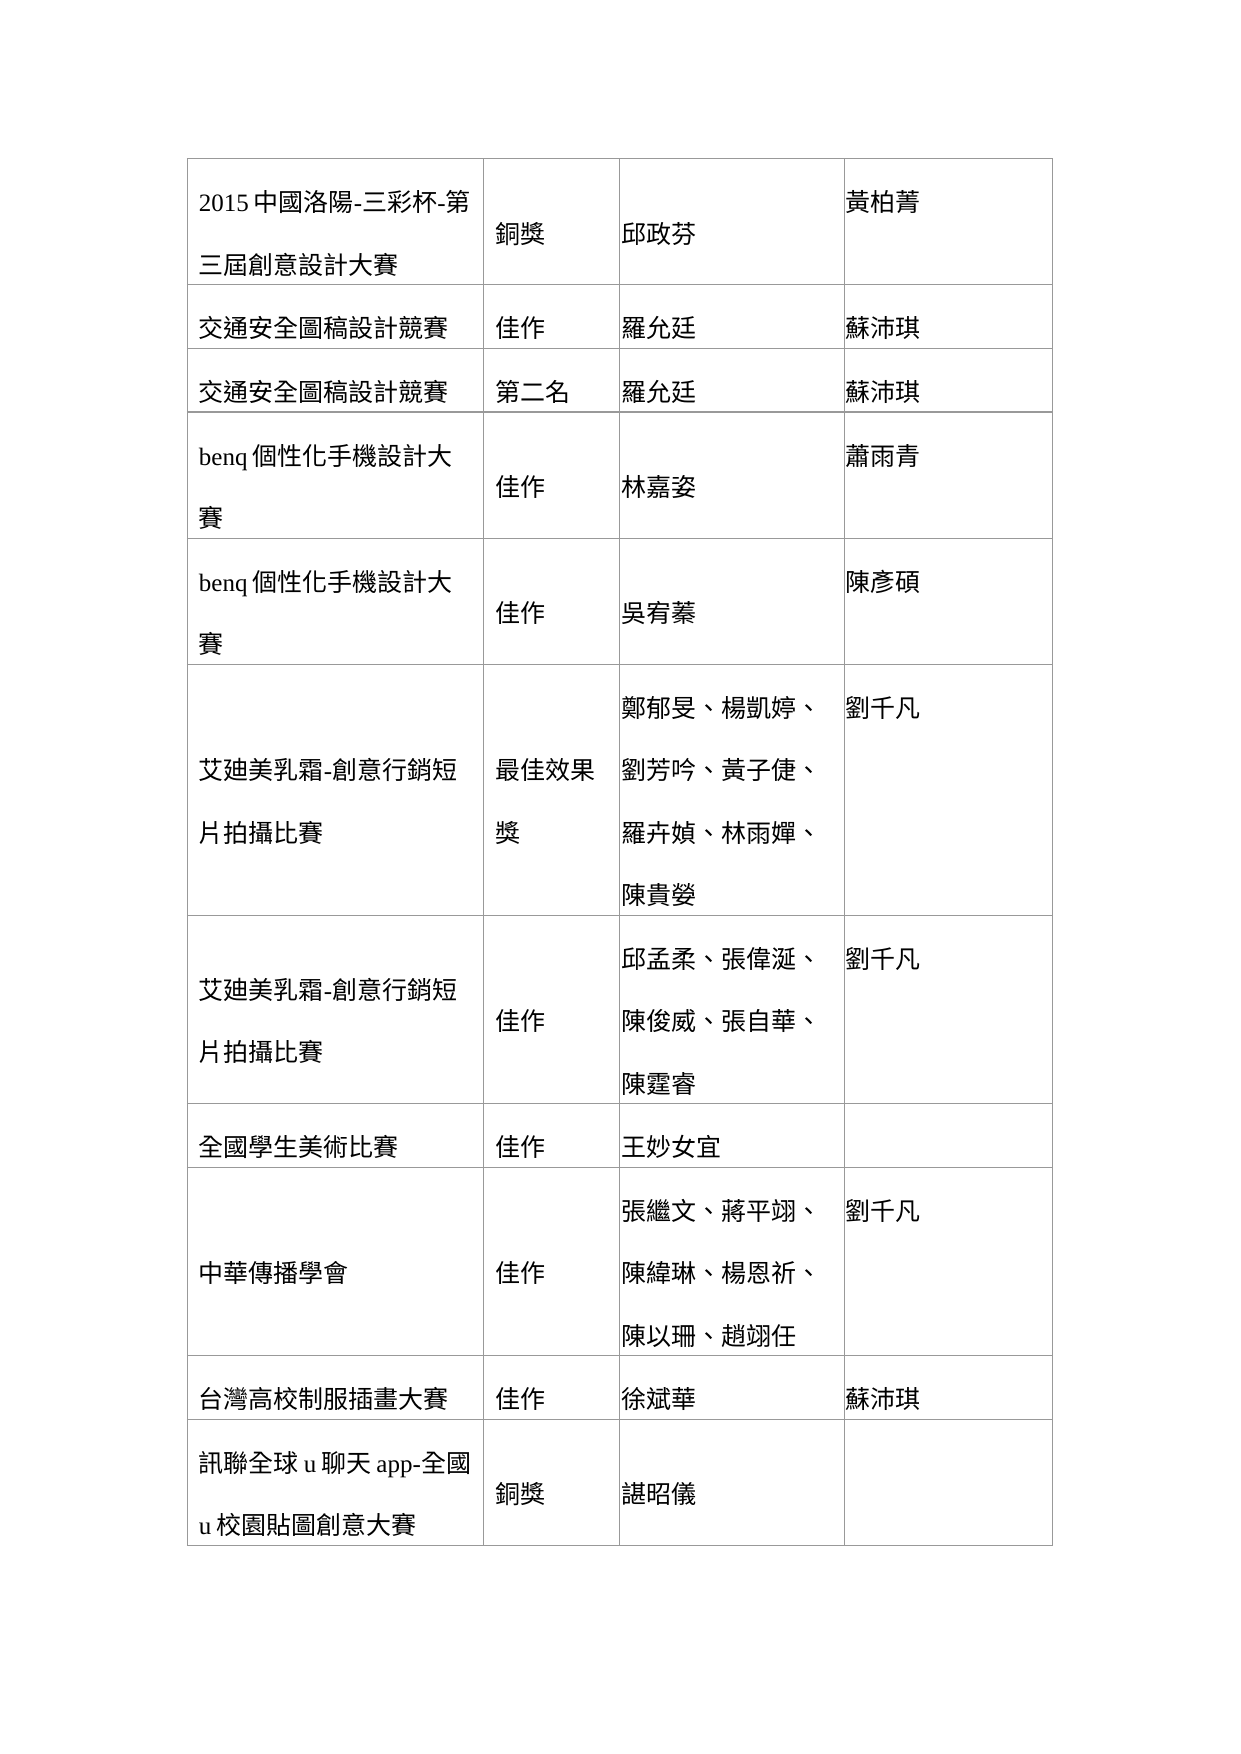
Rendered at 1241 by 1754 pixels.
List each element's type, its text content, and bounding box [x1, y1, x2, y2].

table_cell 台灣高校制服插畫大賽 [188, 1356, 483, 1419]
table_cell 羅允廷 [620, 285, 844, 348]
table_cell 2015中國洛陽-三彩杯-第三屆創意設計大賽 [188, 159, 483, 284]
table_cell 羅允廷 [620, 349, 844, 411]
table_cell 蘇沛琪 [845, 285, 1052, 348]
table_cell 王妙女宜 [620, 1104, 844, 1167]
table_cell 銅獎 [484, 1420, 619, 1545]
table_cell 艾廸美乳霜-創意行銷短片拍攝比賽 [188, 916, 483, 1103]
table_cell 交通安全圖稿設計競賽 [188, 285, 483, 348]
table_cell 交通安全圖稿設計競賽 [188, 349, 483, 411]
table_cell 邱政芬 [620, 159, 844, 284]
table_cell 銅獎 [484, 159, 619, 284]
table_cell [845, 1420, 1052, 1545]
table_cell 蘇沛琪 [845, 1356, 1052, 1419]
table_cell 黃柏菁 [845, 159, 1052, 284]
table_cell 中華傳播學會 [188, 1168, 483, 1355]
table_cell 蘇沛琪 [845, 349, 1052, 411]
table_cell 徐斌華 [620, 1356, 844, 1419]
table_cell 第二名 [484, 349, 619, 411]
table_cell 佳作 [484, 413, 619, 537]
table_cell 艾廸美乳霜-創意行銷短片拍攝比賽 [188, 665, 483, 914]
table_cell 劉千凡 [845, 665, 1052, 914]
table_cell 吳宥蓁 [620, 539, 844, 663]
table_cell 訊聯全球u聊天app-全國u校園貼圖創意大賽 [188, 1420, 483, 1545]
table_cell [845, 1104, 1052, 1167]
table_cell 邱孟柔、張偉涎、陳俊威、張自華、陳霆睿 [620, 916, 844, 1103]
table_cell 劉千凡 [845, 1168, 1052, 1355]
table_cell 佳作 [484, 1104, 619, 1167]
table_cell 佳作 [484, 1356, 619, 1419]
table_cell 佳作 [484, 285, 619, 348]
table_cell 蕭雨青 [845, 413, 1052, 537]
table_cell 鄭郁旻、楊凱婷、劉芳吟、黃子倢、羅卉媜、林雨嬋、陳貴嫈 [620, 665, 844, 914]
table_cell 最佳效果獎 [484, 665, 619, 914]
table_cell benq個性化手機設計大賽 [188, 413, 483, 537]
table_cell 劉千凡 [845, 916, 1052, 1103]
table_cell 張繼文、蔣平翊、陳緯琳、楊恩祈、陳以珊、趙翊任 [620, 1168, 844, 1355]
table_cell 林嘉姿 [620, 413, 844, 537]
table_cell benq個性化手機設計大賽 [188, 539, 483, 663]
table_cell 諶昭儀 [620, 1420, 844, 1545]
table_cell 陳彥碩 [845, 539, 1052, 663]
table_cell 佳作 [484, 1168, 619, 1355]
table_cell 佳作 [484, 539, 619, 663]
table_cell 佳作 [484, 916, 619, 1103]
table_cell 全國學生美術比賽 [188, 1104, 483, 1167]
